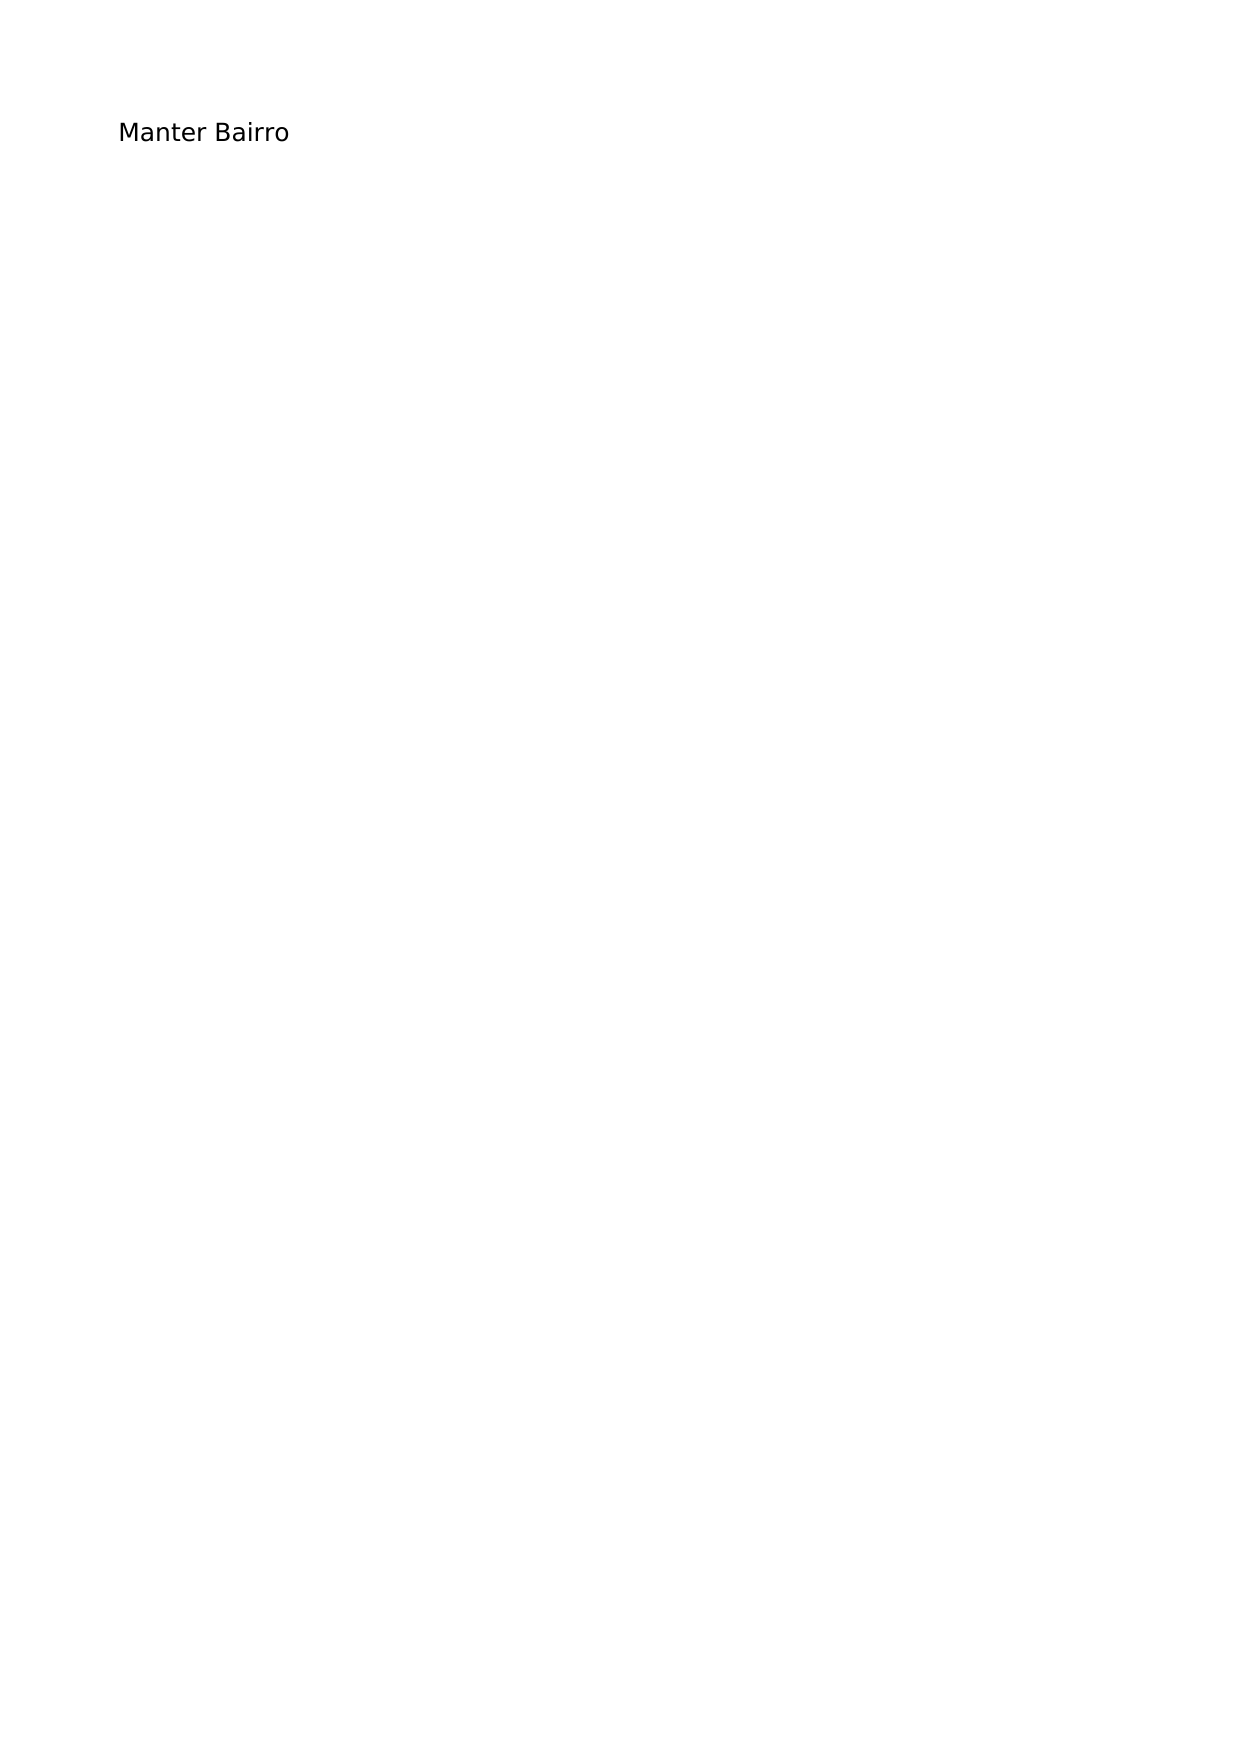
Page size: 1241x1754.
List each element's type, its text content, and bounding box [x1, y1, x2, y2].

text Manter Bairro [118, 118, 1122, 147]
